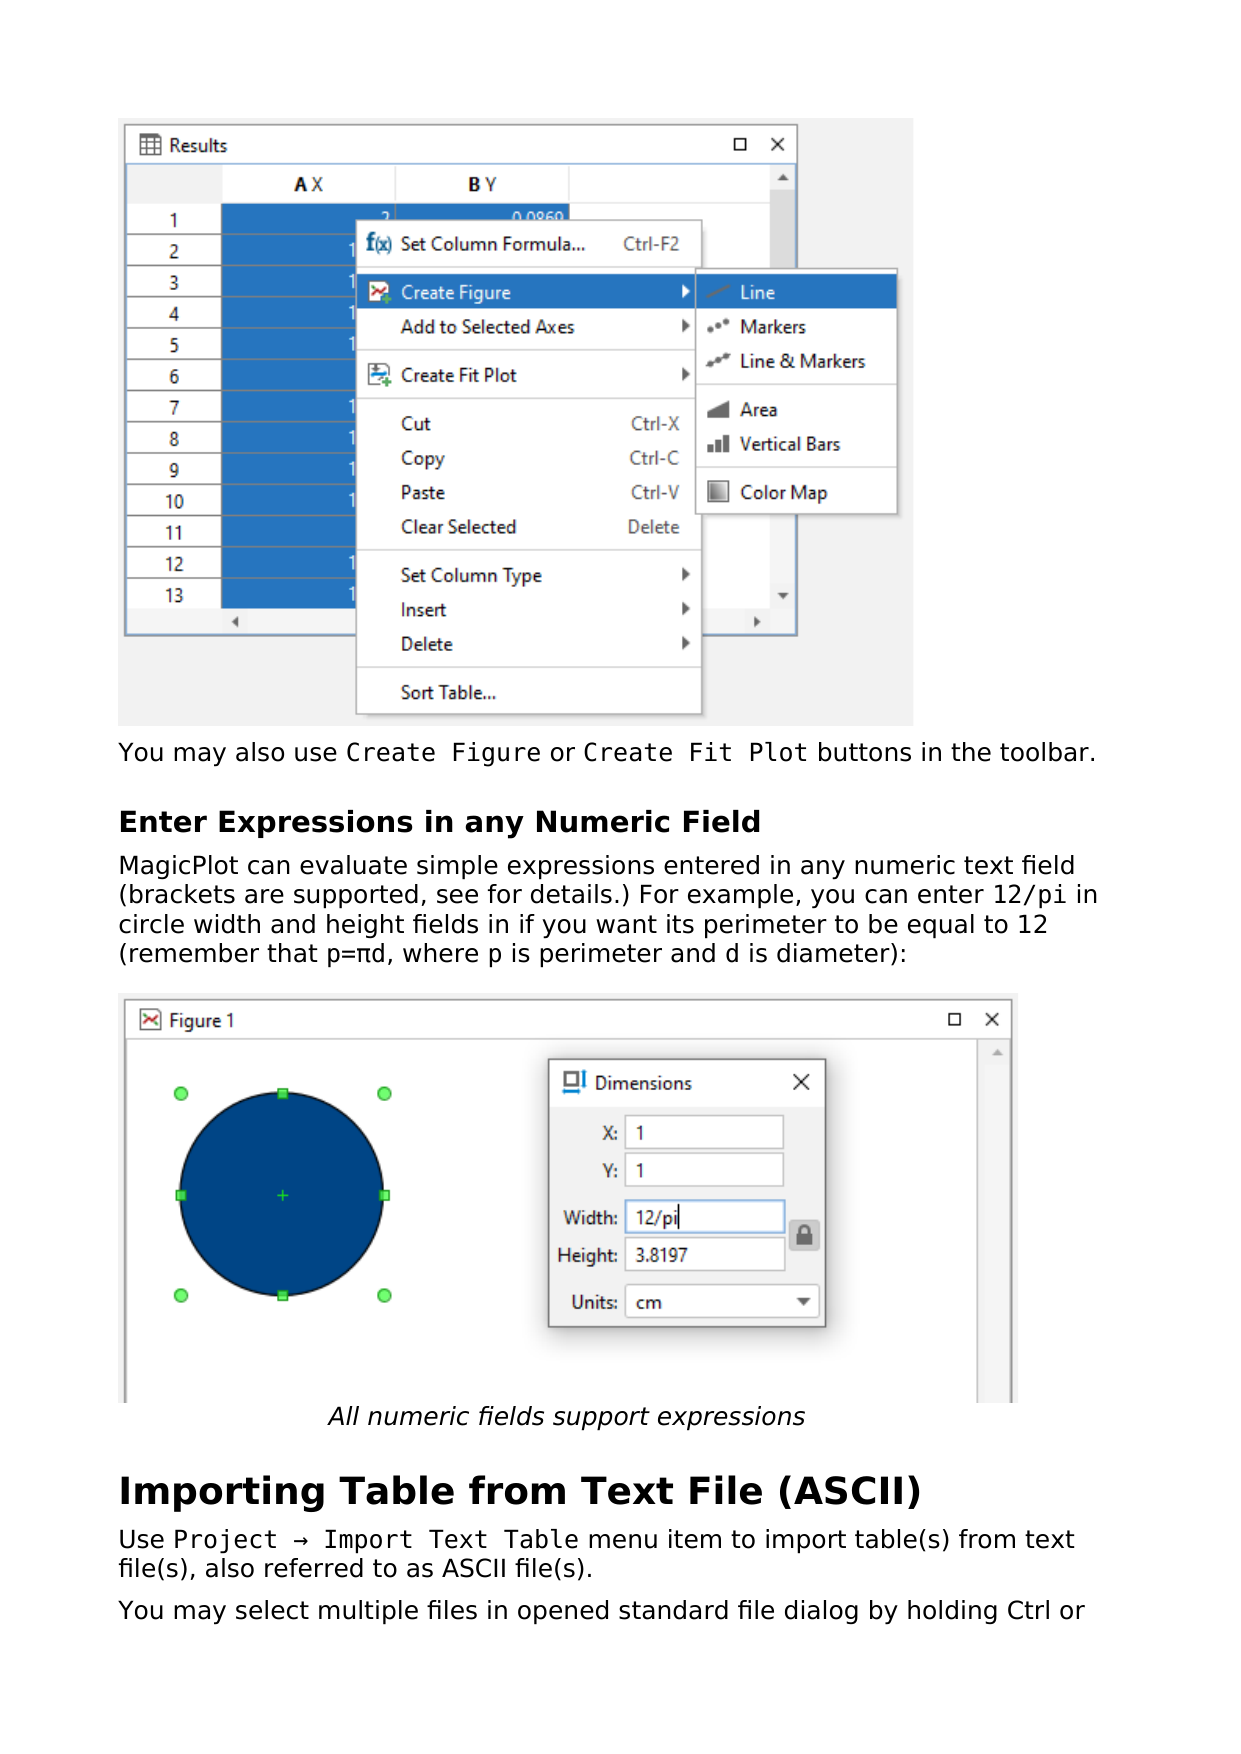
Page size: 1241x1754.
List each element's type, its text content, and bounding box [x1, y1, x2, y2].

text You may also use Create Figure or Create Fit Plot buttons in the toolbar. [118, 738, 1122, 768]
subtitle Importing Table from Text File (ASCII) [118, 1469, 1122, 1513]
subtitle Enter Expressions in any Numeric Field [118, 805, 1122, 839]
text Use Project → Import Text Table menu item to import table(s) from text file(s), also referred to as ASCII file(s). [118, 1525, 1122, 1584]
picture [118, 993, 1019, 1403]
text All numeric fields support expressions [118, 1403, 1018, 1432]
text MagicPlot can evaluate simple expressions entered in any numeric text field (brackets are supported, see for details.) For example, you can enter 12/pi in circle width and height fields in if you want its perimeter to be equal to 12 (remember that p=πd, where p is perimeter and d is diameter): [118, 852, 1122, 968]
picture [118, 118, 914, 726]
text You may select multiple files in opened standard file dialog by holding Ctrl or [118, 1596, 1122, 1625]
